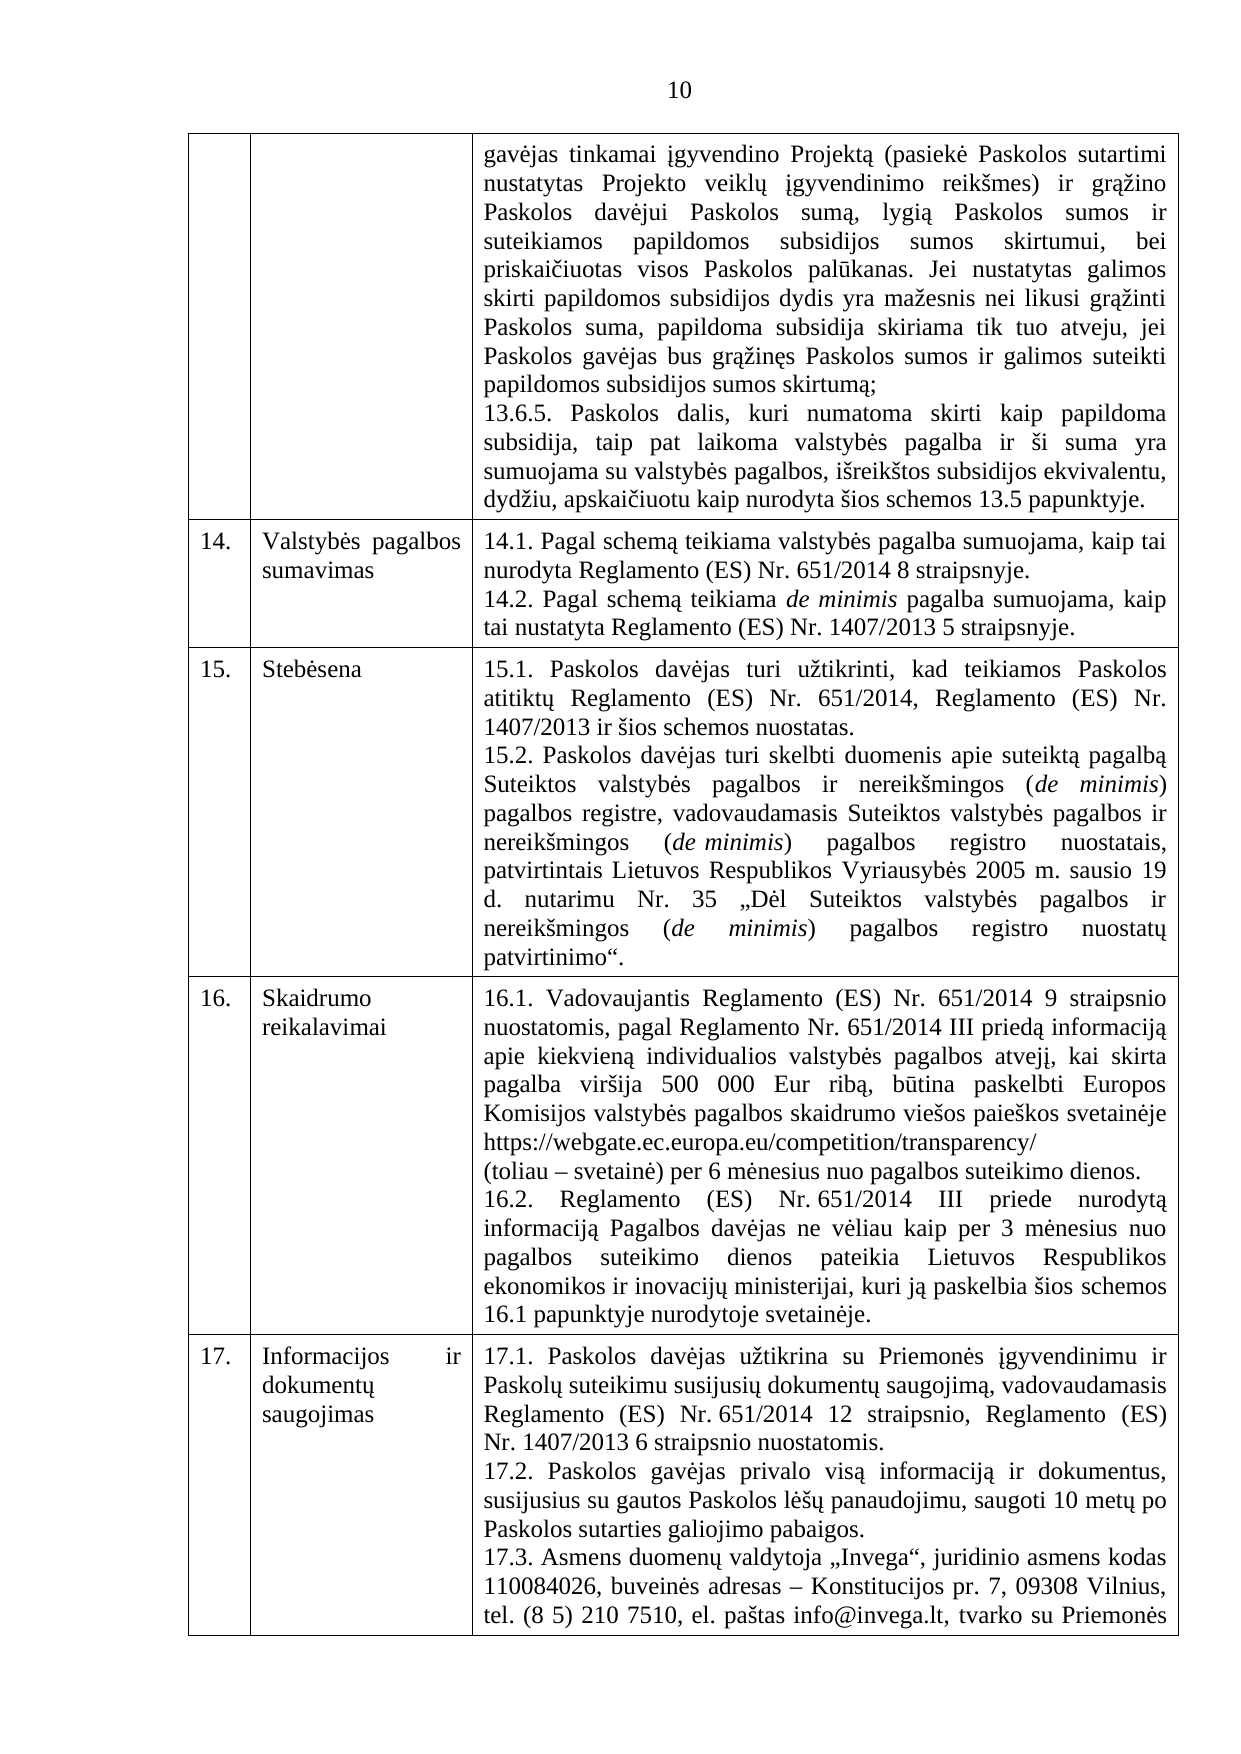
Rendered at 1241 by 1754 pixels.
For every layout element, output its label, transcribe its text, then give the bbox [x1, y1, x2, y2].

table_cell gavėjas tinkamai įgyvendino Projektą (pasiekė Paskolos sutartimi nustatytas Projekto veiklų įgyvendinimo reikšmes) ir grąžino Paskolos davėjui Paskolos sumą, lygią Paskolos sumos ir suteikiamos papildomos subsidijos sumos skirtumui, bei priskaičiuotas visos Paskolos palūkanas. Jei nustatytas galimos skirti papildomos subsidijos dydis yra mažesnis nei likusi grąžinti Paskolos suma, papildoma subsidija skiriama tik tuo atveju, jei Paskolos gavėjas bus grąžinęs Paskolos sumos ir galimos suteikti papildomos subsidijos sumos skirtumą; 13.6.5. Paskolos dalis, kuri numatoma skirti kaip papildoma subsidija, taip pat laikoma valstybės pagalba ir ši suma yra sumuojama su valstybės pagalbos, išreikštos subsidijos ekvivalentu, dydžiu, apskaičiuotu kaip nurodyta šios schemos 13.5 papunktyje. [473, 134, 1178, 519]
table_cell Skaidrumo reikalavimai [251, 977, 472, 1334]
table_cell 16. [189, 977, 250, 1334]
table_cell 14. [189, 520, 250, 647]
table_cell Valstybės pagalbos sumavimas [251, 520, 472, 647]
table_cell 15.1. Paskolos davėjas turi užtikrinti, kad teikiamos Paskolos atitiktų Reglamento (ES) Nr. 651/2014, Reglamento (ES) Nr. 1407/2013 ir šios schemos nuostatas. 15.2. Paskolos davėjas turi skelbti duomenis apie suteiktą pagalbą Suteiktos valstybės pagalbos ir nereikšmingos (de minimis) pagalbos registre, vadovaudamasis Suteiktos valstybės pagalbos ir nereikšmingos (de minimis) pagalbos registro nuostatais, patvirtintais Lietuvos Respublikos Vyriausybės 2005 m. sausio 19 d. nutarimu Nr. 35 „Dėl Suteiktos valstybės pagalbos ir nereikšmingos (de minimis) pagalbos registro nuostatų patvirtinimo“. [473, 648, 1178, 976]
table_cell Informacijos ir dokumentų saugojimas [251, 1335, 472, 1634]
table_cell Stebėsena [251, 648, 472, 976]
table_cell [251, 134, 472, 519]
table_cell 17.1. Paskolos davėjas užtikrina su Priemonės įgyvendinimu ir Paskolų suteikimu susijusių dokumentų saugojimą, vadovaudamasis Reglamento (ES) Nr. 651/2014 12 straipsnio, Reglamento (ES) Nr. 1407/2013 6 straipsnio nuostatomis. 17.2. Paskolos gavėjas privalo visą informaciją ir dokumentus, susijusius su gautos Paskolos lėšų panaudojimu, saugoti 10 metų po Paskolos sutarties galiojimo pabaigos. 17.3. Asmens duomenų valdytoja „Invega“, juridinio asmens kodas 110084026, buveinės adresas – Konstitucijos pr. 7, 09308 Vilnius, tel. (8 5) 210 7510, el. paštas info@invega.lt, tvarko su Priemonės [473, 1335, 1178, 1634]
table_cell [189, 134, 250, 519]
table_cell 14.1. Pagal schemą teikiama valstybės pagalba sumuojama, kaip tai nurodyta Reglamento (ES) Nr. 651/2014 8 straipsnyje. 14.2. Pagal schemą teikiama de minimis pagalba sumuojama, kaip tai nustatyta Reglamento (ES) Nr. 1407/2013 5 straipsnyje. [473, 520, 1178, 647]
table_cell 16.1. Vadovaujantis Reglamento (ES) Nr. 651/2014 9 straipsnio nuostatomis, pagal Reglamento Nr. 651/2014 III priedą informaciją apie kiekvieną individualios valstybės pagalbos atvejį, kai skirta pagalba viršija 500 000 Eur ribą, būtina paskelbti Europos Komisijos valstybės pagalbos skaidrumo viešos paieškos svetainėje https://webgate.ec.europa.eu/competition/transparency/ (toliau – svetainė) per 6 mėnesius nuo pagalbos suteikimo dienos. 16.2. Reglamento (ES) Nr. 651/2014 III priede nurodytą informaciją Pagalbos davėjas ne vėliau kaip per 3 mėnesius nuo pagalbos suteikimo dienos pateikia Lietuvos Respublikos ekonomikos ir inovacijų ministerijai, kuri ją paskelbia šios schemos 16.1 papunktyje nurodytoje svetainėje. [473, 977, 1178, 1334]
table_cell 15. [189, 648, 250, 976]
table_cell 17. [189, 1335, 250, 1634]
